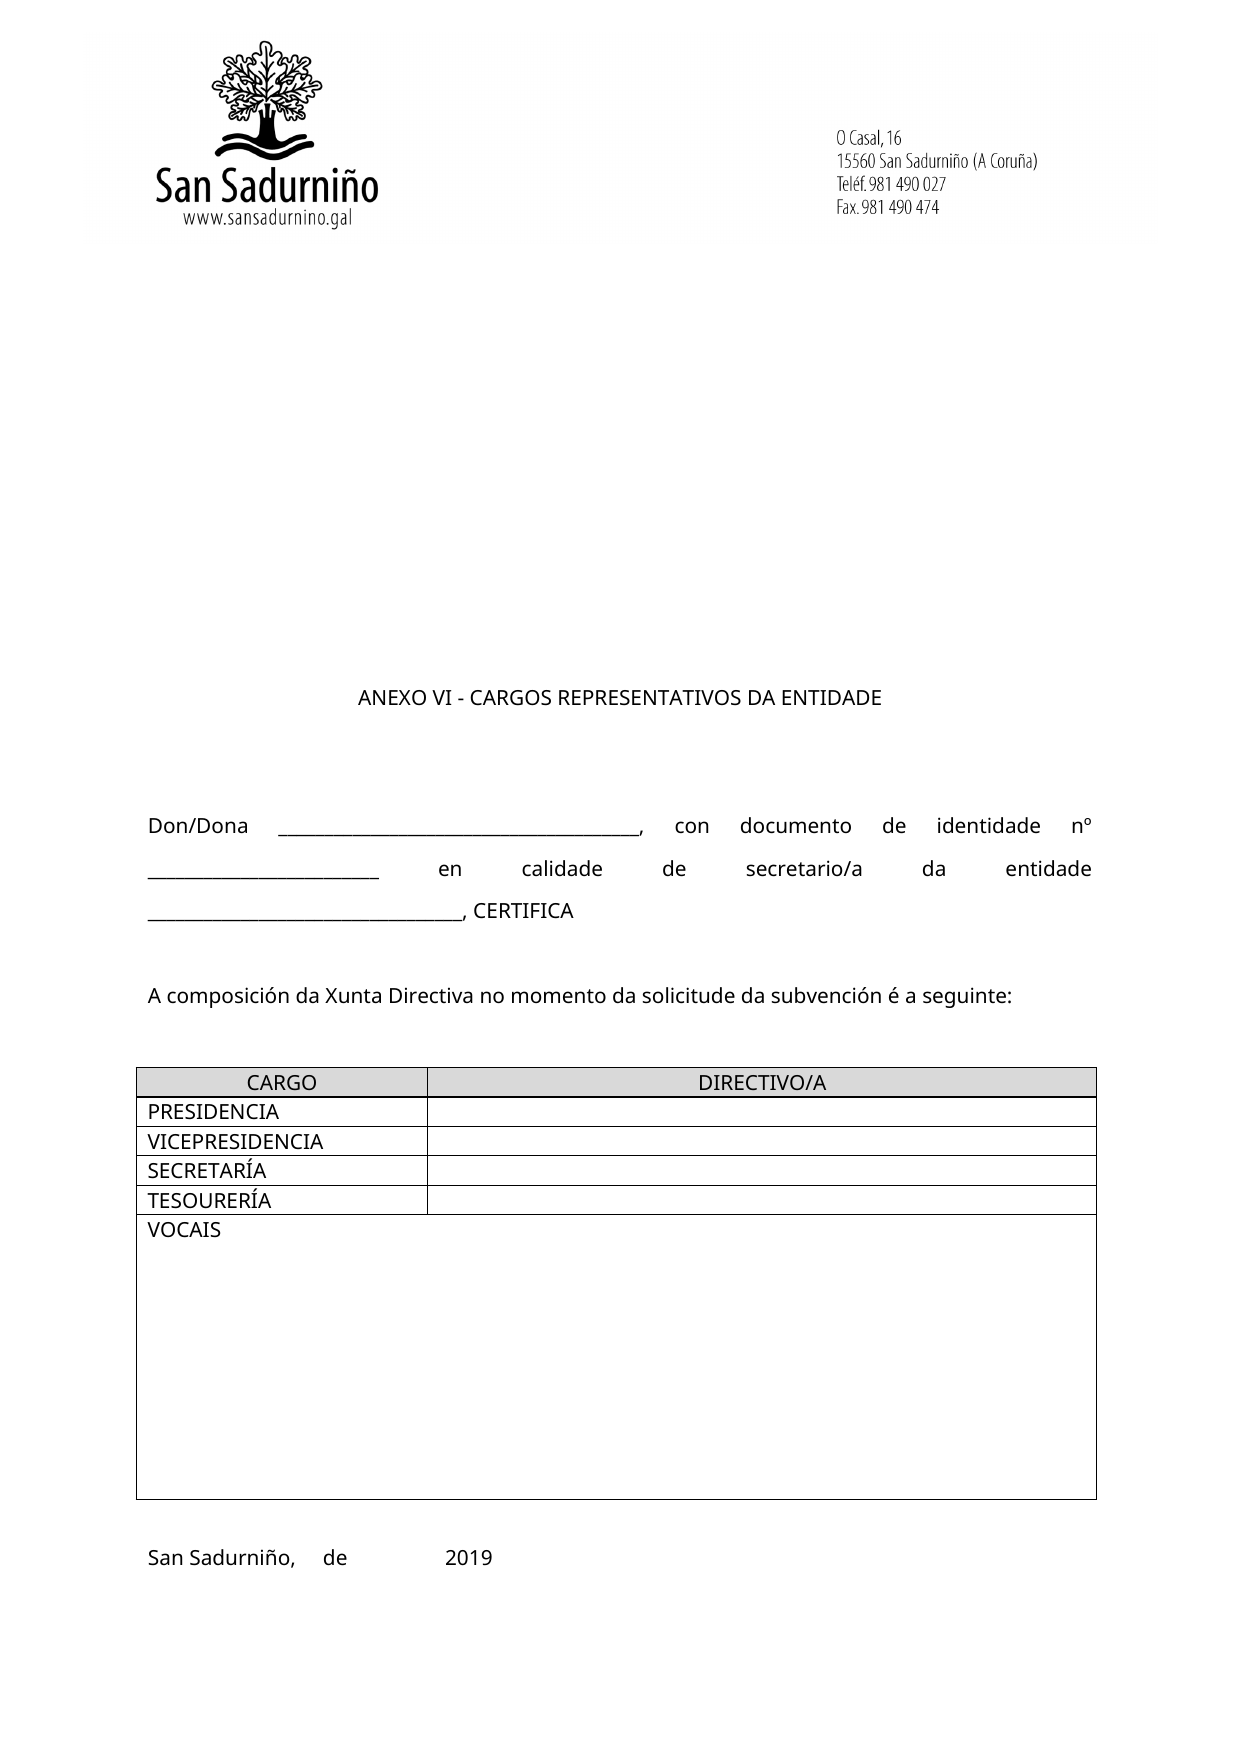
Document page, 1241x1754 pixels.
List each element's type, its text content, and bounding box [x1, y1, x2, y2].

table_cell [428, 1156, 1096, 1185]
text A composición da Xunta Directiva no momento da solicitude da subvención é a seguinte: [148, 982, 1092, 1010]
table_cell SECRETARÍA [137, 1156, 427, 1185]
table_cell TESOURERÍA [137, 1186, 427, 1214]
table_cell PRESIDENCIA [137, 1098, 427, 1126]
picture [83, 32, 1158, 244]
text San Sadurniño, de 2019 [148, 1543, 1092, 1571]
table_cell [428, 1098, 1096, 1126]
table_cell VOCAIS [137, 1215, 1096, 1499]
text ANEXO VI - CARGOS REPRESENTATIVOS DA ENTIDADE [148, 683, 1092, 712]
table_cell [428, 1127, 1096, 1155]
text Don/Dona _______________________________________, con documento de identidade nº _________________________ en calidade de secretario/a da entidade __________________________________, CERTIFICA [148, 811, 1092, 925]
table_cell VICEPRESIDENCIA [137, 1127, 427, 1155]
table_header DIRECTIVO/A [428, 1068, 1096, 1096]
table_header CARGO [137, 1068, 427, 1096]
table_cell [428, 1186, 1096, 1214]
